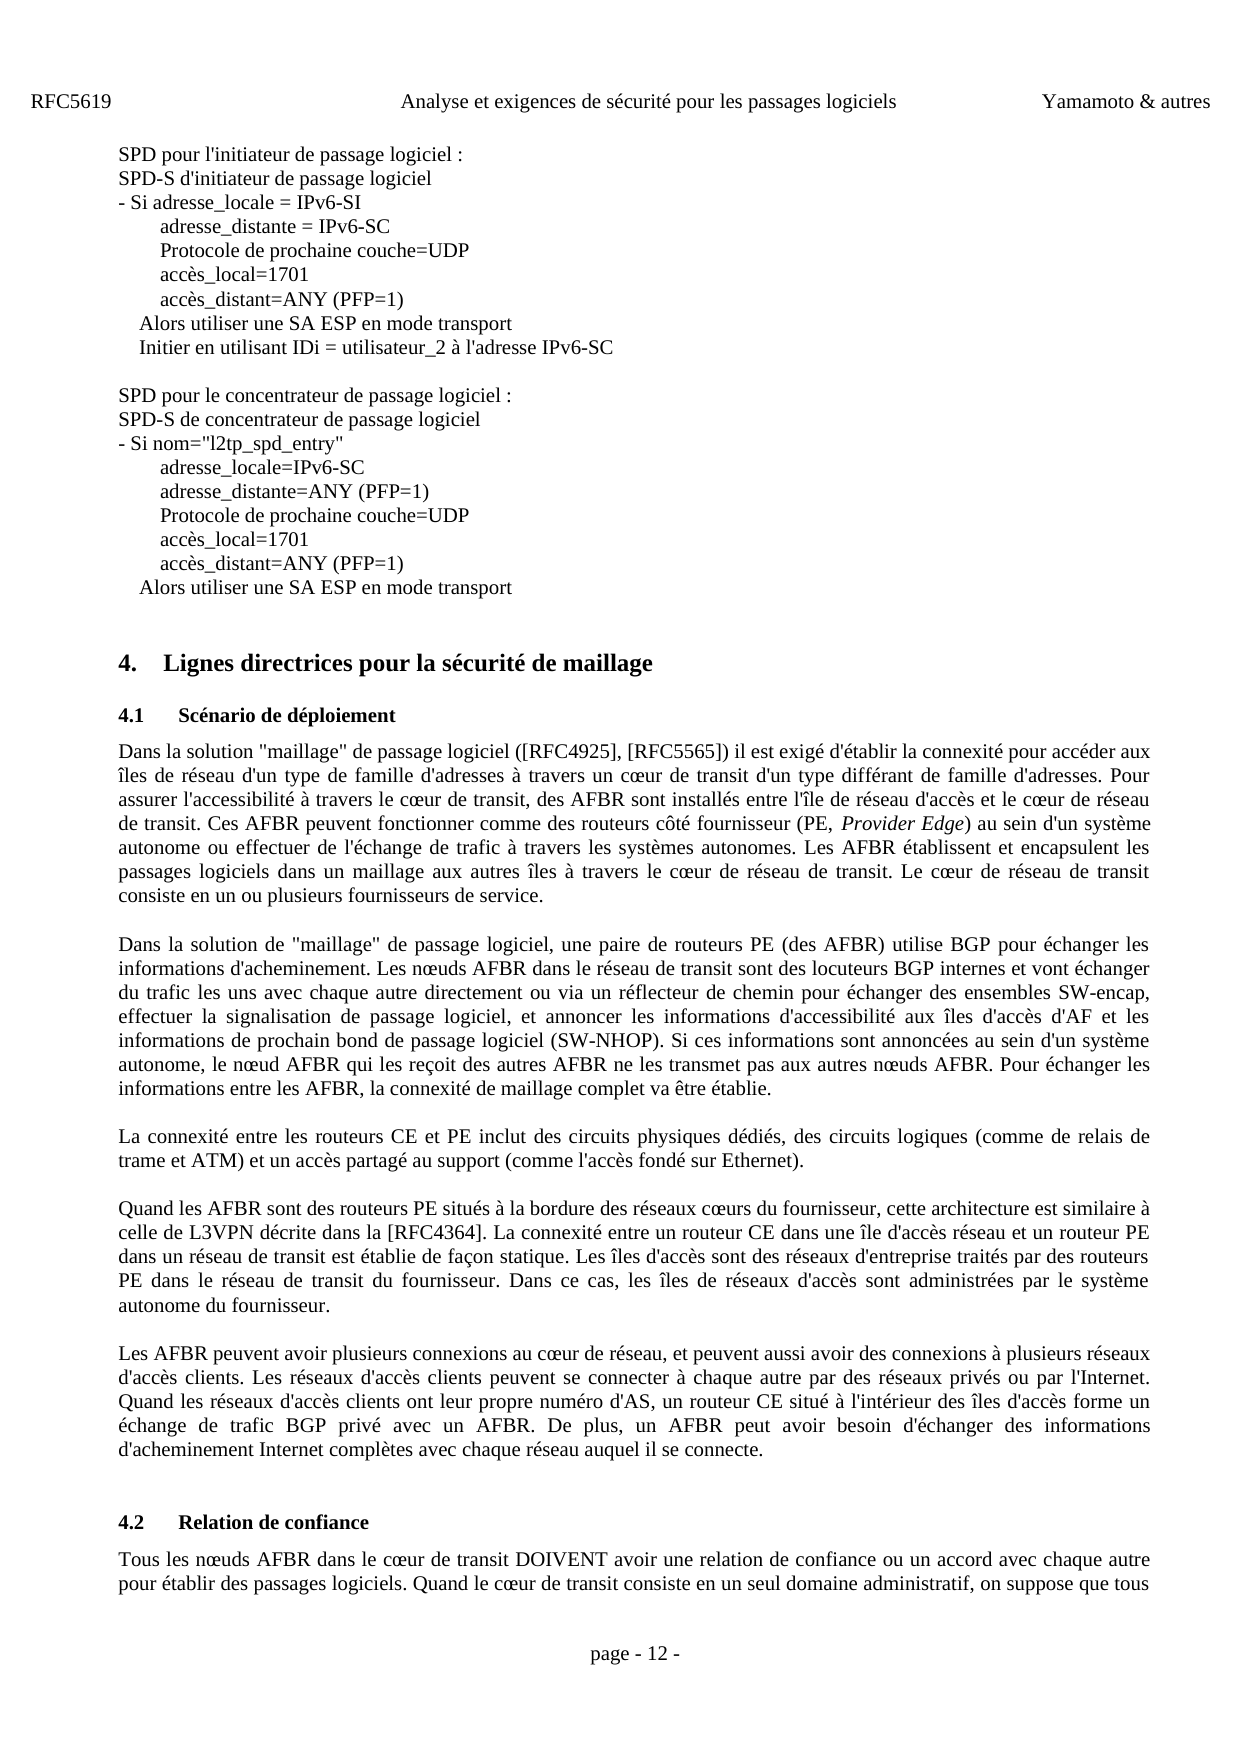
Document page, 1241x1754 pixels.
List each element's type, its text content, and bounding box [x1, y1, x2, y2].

text Protocole de prochaine couche=UDP [118, 238, 1152, 262]
text Initier en utilisant IDi = utilisateur_2 à l'adresse IPv6-SC [118, 334, 1152, 359]
text Les AFBR peuvent avoir plusieurs connexions au cœur de réseau, et peuvent aussi avoir des connexions à plusieurs réseaux d'accès clients. Les réseaux d'accès clients peuvent se connecter à chaque autre par des réseaux privés ou par l'Internet. Quand les réseaux d'accès clients ont leur propre numéro d'AS, un routeur CE situé à l'intérieur des îles d'accès forme un échange de trafic BGP privé avec un AFBR. De plus, un AFBR peut avoir besoin d'échanger des informations d'acheminement Internet complètes avec chaque réseau auquel il se connecte. [118, 1341, 1152, 1461]
text SPD-S de concentrateur de passage logiciel [118, 407, 1152, 431]
text accès_local=1701 [118, 262, 1152, 286]
text accès_distant=ANY (PFP=1) [118, 286, 1152, 311]
text Alors utiliser une SA ESP en mode transport [118, 311, 1152, 334]
text - Si adresse_locale = IPv6-SI [118, 190, 1152, 214]
text Dans la solution "maillage" de passage logiciel ([RFC4925], [RFC5565]) il est exigé d'établir la connexité pour accéder aux îles de réseau d'un type de famille d'adresses à travers un cœur de transit d'un type différant de famille d'adresses. Pour assurer l'accessibilité à travers le cœur de transit, des AFBR sont installés entre l'île de réseau d'accès et le cœur de réseau de transit. Ces AFBR peuvent fonctionner comme des routeurs côté fournisseur (PE, Provider Edge) au sein d'un système autonome ou effectuer de l'échange de trafic à travers les systèmes autonomes. Les AFBR établissent et encapsulent les passages logiciels dans un maillage aux autres îles à travers le cœur de réseau de transit. Le cœur de réseau de transit consiste en un ou plusieurs fournisseurs de service. [118, 739, 1152, 907]
text adresse_locale=IPv6-SC [118, 455, 1152, 479]
text - Si nom="l2tp_spd_entry" [118, 431, 1152, 455]
text SPD pour le concentrateur de passage logiciel : [118, 383, 1152, 407]
text SPD-S d'initiateur de passage logiciel [118, 166, 1152, 190]
text Protocole de prochaine couche=UDP [118, 503, 1152, 527]
text accès_local=1701 [118, 527, 1152, 551]
text SPD pour l'initiateur de passage logiciel : [118, 142, 1152, 166]
text Quand les AFBR sont des routeurs PE situés à la bordure des réseaux cœurs du fournisseur, cette architecture est similaire à celle de L3VPN décrite dans la [RFC4364]. La connexité entre un routeur CE dans une île d'accès réseau et un routeur PE dans un réseau de transit est établie de façon statique. Les îles d'accès sont des réseaux d'entreprise traités par des routeurs PE dans le réseau de transit du fournisseur. Dans ce cas, les îles de réseaux d'accès sont administrées par le système autonome du fournisseur. [118, 1196, 1152, 1317]
text Alors utiliser une SA ESP en mode transport [118, 575, 1152, 599]
text adresse_distante = IPv6-SC [118, 214, 1152, 238]
subtitle 4.1 Scénario de déploiement [118, 703, 1152, 727]
text La connexité entre les routeurs CE et PE inclut des circuits physiques dédiés, des circuits logiques (comme de relais de trame et ATM) et un accès partagé au support (comme l'accès fondé sur Ethernet). [118, 1124, 1152, 1172]
text accès_distant=ANY (PFP=1) [118, 551, 1152, 575]
subtitle 4.2 Relation de confiance [118, 1510, 1152, 1534]
text Tous les nœuds AFBR dans le cœur de transit DOIVENT avoir une relation de confiance ou un accord avec chaque autre pour établir des passages logiciels. Quand le cœur de transit consiste en un seul domaine administratif, on suppose que tous [118, 1547, 1152, 1595]
text adresse_distante=ANY (PFP=1) [118, 479, 1152, 503]
text Dans la solution de "maillage" de passage logiciel, une paire de routeurs PE (des AFBR) utilise BGP pour échanger les informations d'acheminement. Les nœuds AFBR dans le réseau de transit sont des locuteurs BGP internes et vont échanger du trafic les uns avec chaque autre directement ou via un réflecteur de chemin pour échanger des ensembles SW-encap, effectuer la signalisation de passage logiciel, et annoncer les informations d'accessibilité aux îles d'accès d'AF et les informations de prochain bond de passage logiciel (SW-NHOP). Si ces informations sont annoncées au sein d'un système autonome, le nœud AFBR qui les reçoit des autres AFBR ne les transmet pas aux autres nœuds AFBR. Pour échanger les informations entre les AFBR, la connexité de maillage complet va être établie. [118, 932, 1152, 1100]
subtitle 4. Lignes directrices pour la sécurité de maillage [118, 648, 1152, 677]
